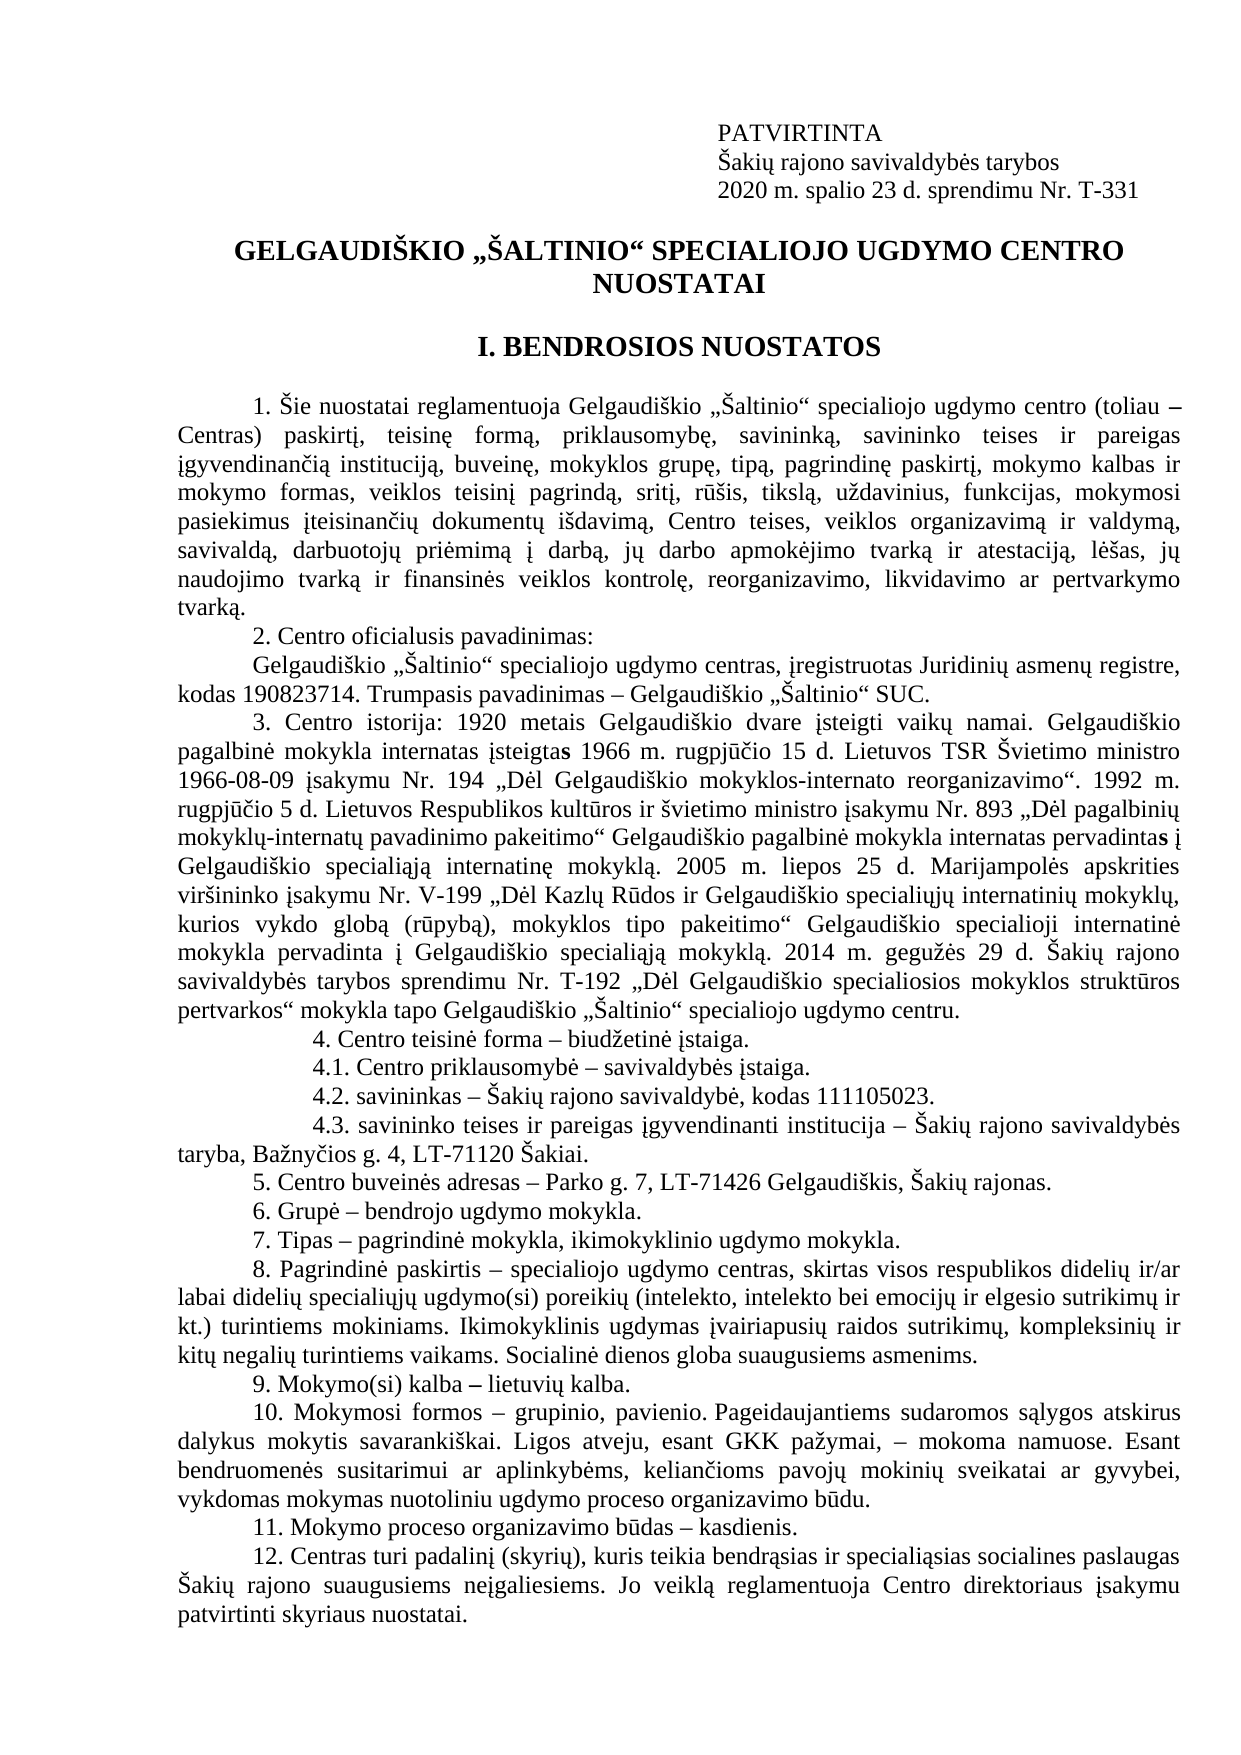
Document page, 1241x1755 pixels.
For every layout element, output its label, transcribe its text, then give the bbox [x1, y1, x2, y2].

text PATVIRTINTA [582, 118, 1181, 147]
text 11. Mokymo proceso organizavimo būdas – kasdienis. [177, 1512, 1181, 1541]
text 4.3. savininko teises ir pareigas įgyvendinanti institucija – Šakių rajono savivaldybės taryba, Bažnyčios g. 4, LT-71120 Šakiai. [177, 1110, 1181, 1167]
text 3. Centro istorija: 1920 metais Gelgaudiškio dvare įsteigti vaikų namai. Gelgaudiškio pagalbinė mokykla internatas įsteigtas 1966 m. rugpjūčio 15 d. Lietuvos TSR Švietimo ministro 1966-08-09 įsakymu Nr. 194 „Dėl Gelgaudiškio mokyklos-internato reorganizavimo“. 1992 m. rugpjūčio 5 d. Lietuvos Respublikos kultūros ir švietimo ministro įsakymu Nr. 893 „Dėl pagalbinių mokyklų-internatų pavadinimo pakeitimo“ Gelgaudiškio pagalbinė mokykla internatas pervadintas į Gelgaudiškio specialiąją internatinę mokyklą. 2005 m. liepos 25 d. Marijampolės apskrities viršininko įsakymu Nr. V-199 „Dėl Kazlų Rūdos ir Gelgaudiškio specialiųjų internatinių mokyklų, kurios vykdo globą (rūpybą), mokyklos tipo pakeitimo“ Gelgaudiškio specialioji internatinė mokykla pervadinta į Gelgaudiškio specialiąją mokyklą. 2014 m. gegužės 29 d. Šakių rajono savivaldybės tarybos sprendimu Nr. T-192 „Dėl Gelgaudiškio specialiosios mokyklos struktūros pertvarkos“ mokykla tapo Gelgaudiškio „Šaltinio“ specialiojo ugdymo centru. [177, 707, 1181, 1024]
text 7. Tipas – pagrindinė mokykla, ikimokyklinio ugdymo mokykla. [177, 1225, 1181, 1254]
text NUOSTATAI [177, 267, 1181, 300]
text 4.2. savininkas – Šakių rajono savivaldybė, kodas 111105023. [177, 1081, 1181, 1110]
text 10. Mokymosi formos – grupinio, pavienio. Pageidaujantiems sudaromos sąlygos atskirus dalykus mokytis savarankiškai. Ligos atveju, esant GKK pažymai, – mokoma namuose. Esant bendruomenės susitarimui ar aplinkybėms, keliančioms pavojų mokinių sveikatai ar gyvybei, vykdomas mokymas nuotoliniu ugdymo proceso organizavimo būdu. [177, 1397, 1181, 1512]
text 2. Centro oficialusis pavadinimas: [177, 621, 1181, 650]
text GELGAUDIŠKIO „ŠALTINIO“ SPECIALIOJO UGDYMO CENTRO [177, 233, 1181, 267]
text I. BENDROSIOS NUOSTATOS [177, 329, 1181, 362]
text 4.1. Centro priklausomybė – savivaldybės įstaiga. [177, 1052, 1181, 1081]
text 8. Pagrindinė paskirtis – specialiojo ugdymo centras, skirtas visos respublikos didelių ir/ar labai didelių specialiųjų ugdymo(si) poreikių (intelekto, intelekto bei emocijų ir elgesio sutrikimų ir kt.) turintiems mokiniams. Ikimokyklinis ugdymas įvairiapusių raidos sutrikimų, kompleksinių ir kitų negalių turintiems vaikams. Socialinė dienos globa suaugusiems asmenims. [177, 1254, 1181, 1369]
text 4. Centro teisinė forma – biudžetinė įstaiga. [177, 1024, 1181, 1052]
text 12. Centras turi padalinį (skyrių), kuris teikia bendrąsias ir specialiąsias socialines paslaugas Šakių rajono suaugusiems neįgaliesiems. Jo veiklą reglamentuoja Centro direktoriaus įsakymu patvirtinti skyriaus nuostatai. [177, 1541, 1181, 1627]
text 1. Šie nuostatai reglamentuoja Gelgaudiškio „Šaltinio“ specialiojo ugdymo centro (toliau – Centras) paskirtį, teisinę formą, priklausomybę, savininką, savininko teises ir pareigas įgyvendinančią instituciją, buveinę, mokyklos grupę, tipą, pagrindinę paskirtį, mokymo kalbas ir mokymo formas, veiklos teisinį pagrindą, sritį, rūšis, tikslą, uždavinius, funkcijas, mokymosi pasiekimus įteisinančių dokumentų išdavimą, Centro teises, veiklos organizavimą ir valdymą, savivaldą, darbuotojų priėmimą į darbą, jų darbo apmokėjimo tvarką ir atestaciją, lėšas, jų naudojimo tvarką ir finansinės veiklos kontrolę, reorganizavimo, likvidavimo ar pertvarkymo tvarką. [177, 391, 1181, 621]
text 9. Mokymo(si) kalba – lietuvių kalba. [177, 1369, 1181, 1397]
text Šakių rajono savivaldybės tarybos [582, 147, 1181, 176]
text 2020 m. spalio 23 d. sprendimu Nr. T-331 [582, 176, 1181, 204]
text 5. Centro buveinės adresas – Parko g. 7, LT-71426 Gelgaudiškis, Šakių rajonas. [177, 1167, 1181, 1196]
text Gelgaudiškio „Šaltinio“ specialiojo ugdymo centras, įregistruotas Juridinių asmenų registre, kodas 190823714. Trumpasis pavadinimas – Gelgaudiškio „Šaltinio“ SUC. [177, 650, 1181, 707]
text 6. Grupė – bendrojo ugdymo mokykla. [177, 1196, 1181, 1225]
